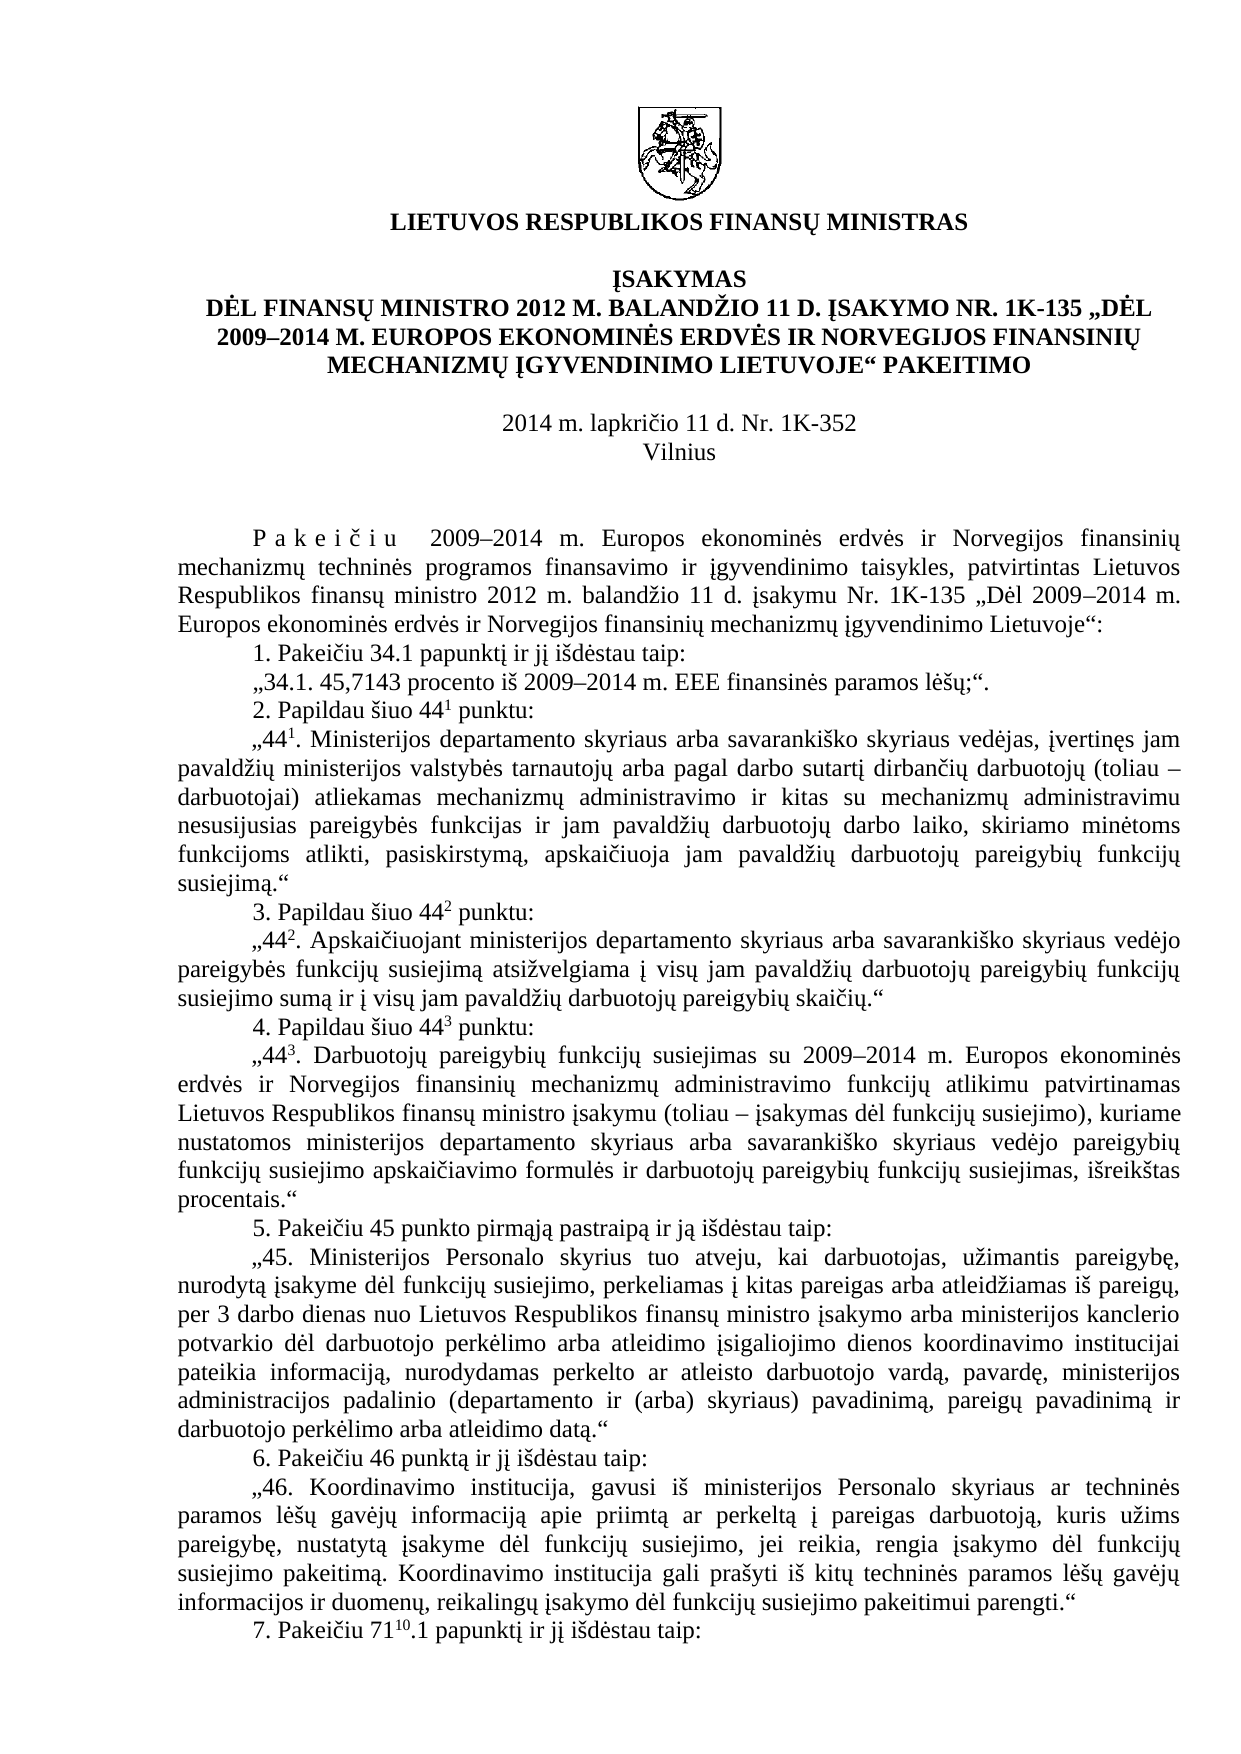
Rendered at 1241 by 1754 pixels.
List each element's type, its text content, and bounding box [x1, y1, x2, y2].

text Pakeičiu 2009–2014 m. Europos ekonominės erdvės ir Norvegijos finansinių mechanizmų techninės programos finansavimo ir įgyvendinimo taisykles, patvirtintas Lietuvos Respublikos finansų ministro 2012 m. balandžio 11 d. įsakymu Nr. 1K-135 „Dėl 2009–2014 m. Europos ekonominės erdvės ir Norvegijos finansinių mechanizmų įgyvendinimo Lietuvoje“: [177, 523, 1181, 638]
text ĮSAKYMAS [177, 264, 1181, 293]
text „443. Darbuotojų pareigybių funkcijų susiejimas su 2009–2014 m. Europos ekonominės erdvės ir Norvegijos finansinių mechanizmų administravimo funkcijų atlikimu patvirtinamas Lietuvos Respublikos finansų ministro įsakymu (toliau – įsakymas dėl funkcijų susiejimo), kuriame nustatomos ministerijos departamento skyriaus arba savarankiško skyriaus vedėjo pareigybių funkcijų susiejimo apskaičiavimo formulės ir darbuotojų pareigybių funkcijų susiejimas, išreikštas procentais.“ [177, 1040, 1181, 1213]
text 1. Pakeičiu 34.1 papunktį ir jį išdėstau taip: [252, 638, 1181, 667]
text DĖL FINANSŲ MINISTRO 2012 M. BALANDŽIO 11 D. ĮSAKYMO NR. 1K-135 „DĖL 2009–2014 M. EUROPOS EKONOMINĖS ERDVĖS IR NORVEGIJOS FINANSINIŲ MECHANIZMŲ ĮGYVENDINIMO LIETUVOJE“ PAKEITIMO [177, 293, 1181, 379]
text „442. Apskaičiuojant ministerijos departamento skyriaus arba savarankiško skyriaus vedėjo pareigybės funkcijų susiejimą atsižvelgiama į visų jam pavaldžių darbuotojų pareigybių funkcijų susiejimo sumą ir į visų jam pavaldžių darbuotojų pareigybių skaičių.“ [177, 925, 1181, 1012]
text Vilnius [177, 437, 1181, 465]
text 6. Pakeičiu 46 punktą ir jį išdėstau taip: [252, 1443, 1181, 1472]
text „45. Ministerijos Personalo skyrius tuo atveju, kai darbuotojas, užimantis pareigybę, nurodytą įsakyme dėl funkcijų susiejimo, perkeliamas į kitas pareigas arba atleidžiamas iš pareigų, per 3 darbo dienas nuo Lietuvos Respublikos finansų ministro įsakymo arba ministerijos kanclerio potvarkio dėl darbuotojo perkėlimo arba atleidimo įsigaliojimo dienos koordinavimo institucijai pateikia informaciją, nurodydamas perkelto ar atleisto darbuotojo vardą, pavardę, ministerijos administracijos padalinio (departamento ir (arba) skyriaus) pavadinimą, pareigų pavadinimą ir darbuotojo perkėlimo arba atleidimo datą.“ [177, 1242, 1181, 1443]
text „441. Ministerijos departamento skyriaus arba savarankiško skyriaus vedėjas, įvertinęs jam pavaldžių ministerijos valstybės tarnautojų arba pagal darbo sutartį dirbančių darbuotojų (toliau –darbuotojai) atliekamas mechanizmų administravimo ir kitas su mechanizmų administravimu nesusijusias pareigybės funkcijas ir jam pavaldžių darbuotojų darbo laiko, skiriamo minėtoms funkcijoms atlikti, pasiskirstymą, apskaičiuoja jam pavaldžių darbuotojų pareigybių funkcijų susiejimą.“ [177, 724, 1181, 897]
text 4. Papildau šiuo 443 punktu: [252, 1012, 1181, 1040]
text „46. Koordinavimo institucija, gavusi iš ministerijos Personalo skyriaus ar techninės paramos lėšų gavėjų informaciją apie priimtą ar perkeltą į pareigas darbuotoją, kuris užims pareigybę, nustatytą įsakyme dėl funkcijų susiejimo, jei reikia, rengia įsakymo dėl funkcijų susiejimo pakeitimą. Koordinavimo institucija gali prašyti iš kitų techninės paramos lėšų gavėjų informacijos ir duomenų, reikalingų įsakymo dėl funkcijų susiejimo pakeitimui parengti.“ [177, 1472, 1181, 1615]
text LIETUVOS RESPUBLIKOS FINANSŲ MINISTRAS [177, 207, 1181, 235]
text 3. Papildau šiuo 442 punktu: [252, 897, 1181, 925]
text 5. Pakeičiu 45 punkto pirmąją pastraipą ir ją išdėstau taip: [252, 1213, 1181, 1242]
text 7. Pakeičiu 7110.1 papunktį ir jį išdėstau taip: [252, 1615, 1181, 1644]
text 2014 m. lapkričio 11 d. Nr. 1K-352 [177, 408, 1181, 437]
text „34.1. 45,7143 procento iš 2009–2014 m. EEE finansinės paramos lėšų;“. [177, 667, 1181, 695]
text 2. Papildau šiuo 441 punktu: [252, 695, 1181, 724]
